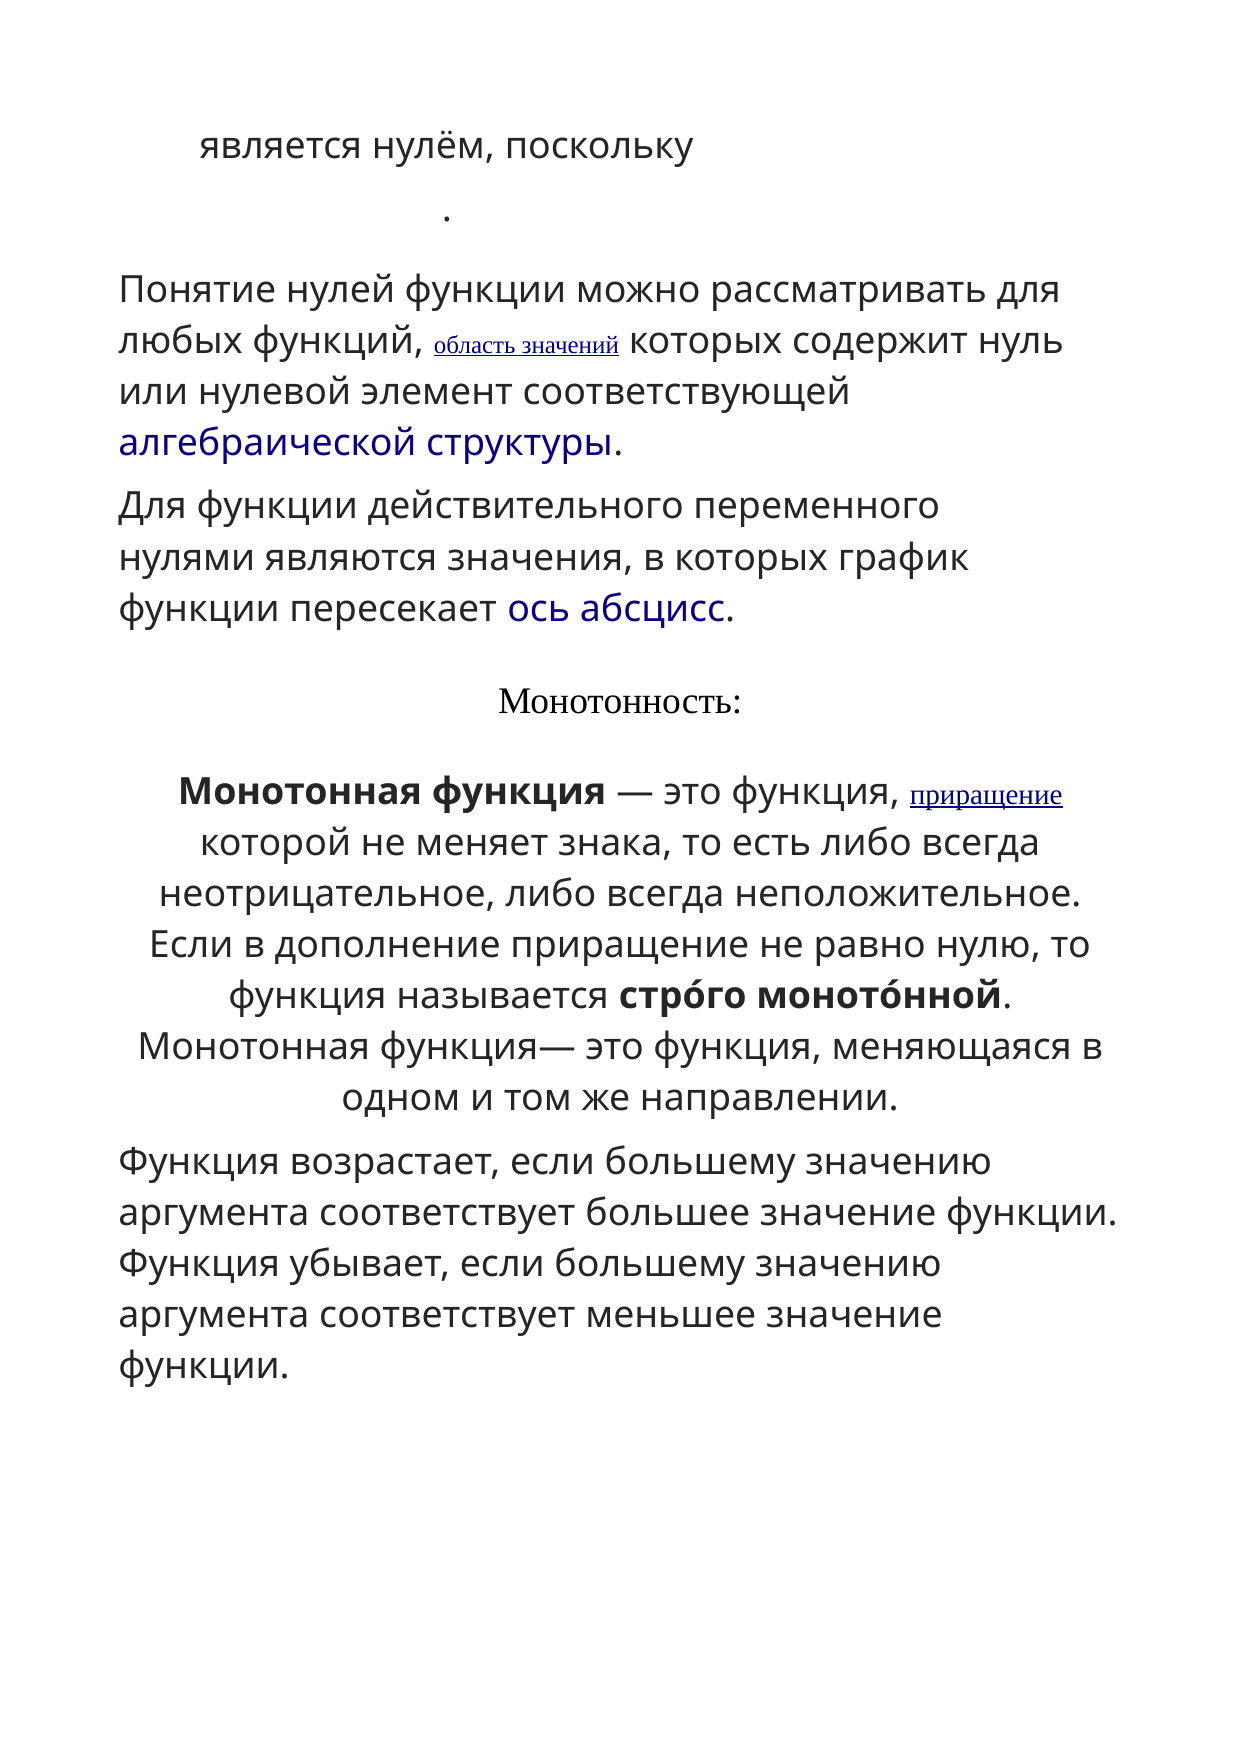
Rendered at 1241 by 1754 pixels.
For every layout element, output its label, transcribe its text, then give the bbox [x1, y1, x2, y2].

text Монотонность: [118, 678, 1122, 721]
text Для функции действительного переменного нулями являются значения, в которых график функции пересекает ось абсцисс. [118, 479, 1122, 632]
list . [118, 182, 1122, 233]
text Монотонная функция — это функция, приращение которой не меняет знака, то есть либо всегда неотрицательное, либо всегда неположительное. Если в дополнение приращение не равно нулю, то функция называется стро́го моното́нной. Монотонная функция— это функция, меняющаяся в одном и том же направлении. [118, 764, 1122, 1122]
text является нулём, поскольку [118, 118, 1122, 169]
text Понятие нулей функции можно рассматривать для любых функций, область значений которых содержит нуль или нулевой элемент соответствующей алгебраической структуры. [118, 262, 1122, 466]
text Функция возрастает, если большему значению аргумента соответствует большее значение функции. Функция убывает, если большему значению аргумента соответствует меньшее значение функции. [118, 1134, 1122, 1389]
